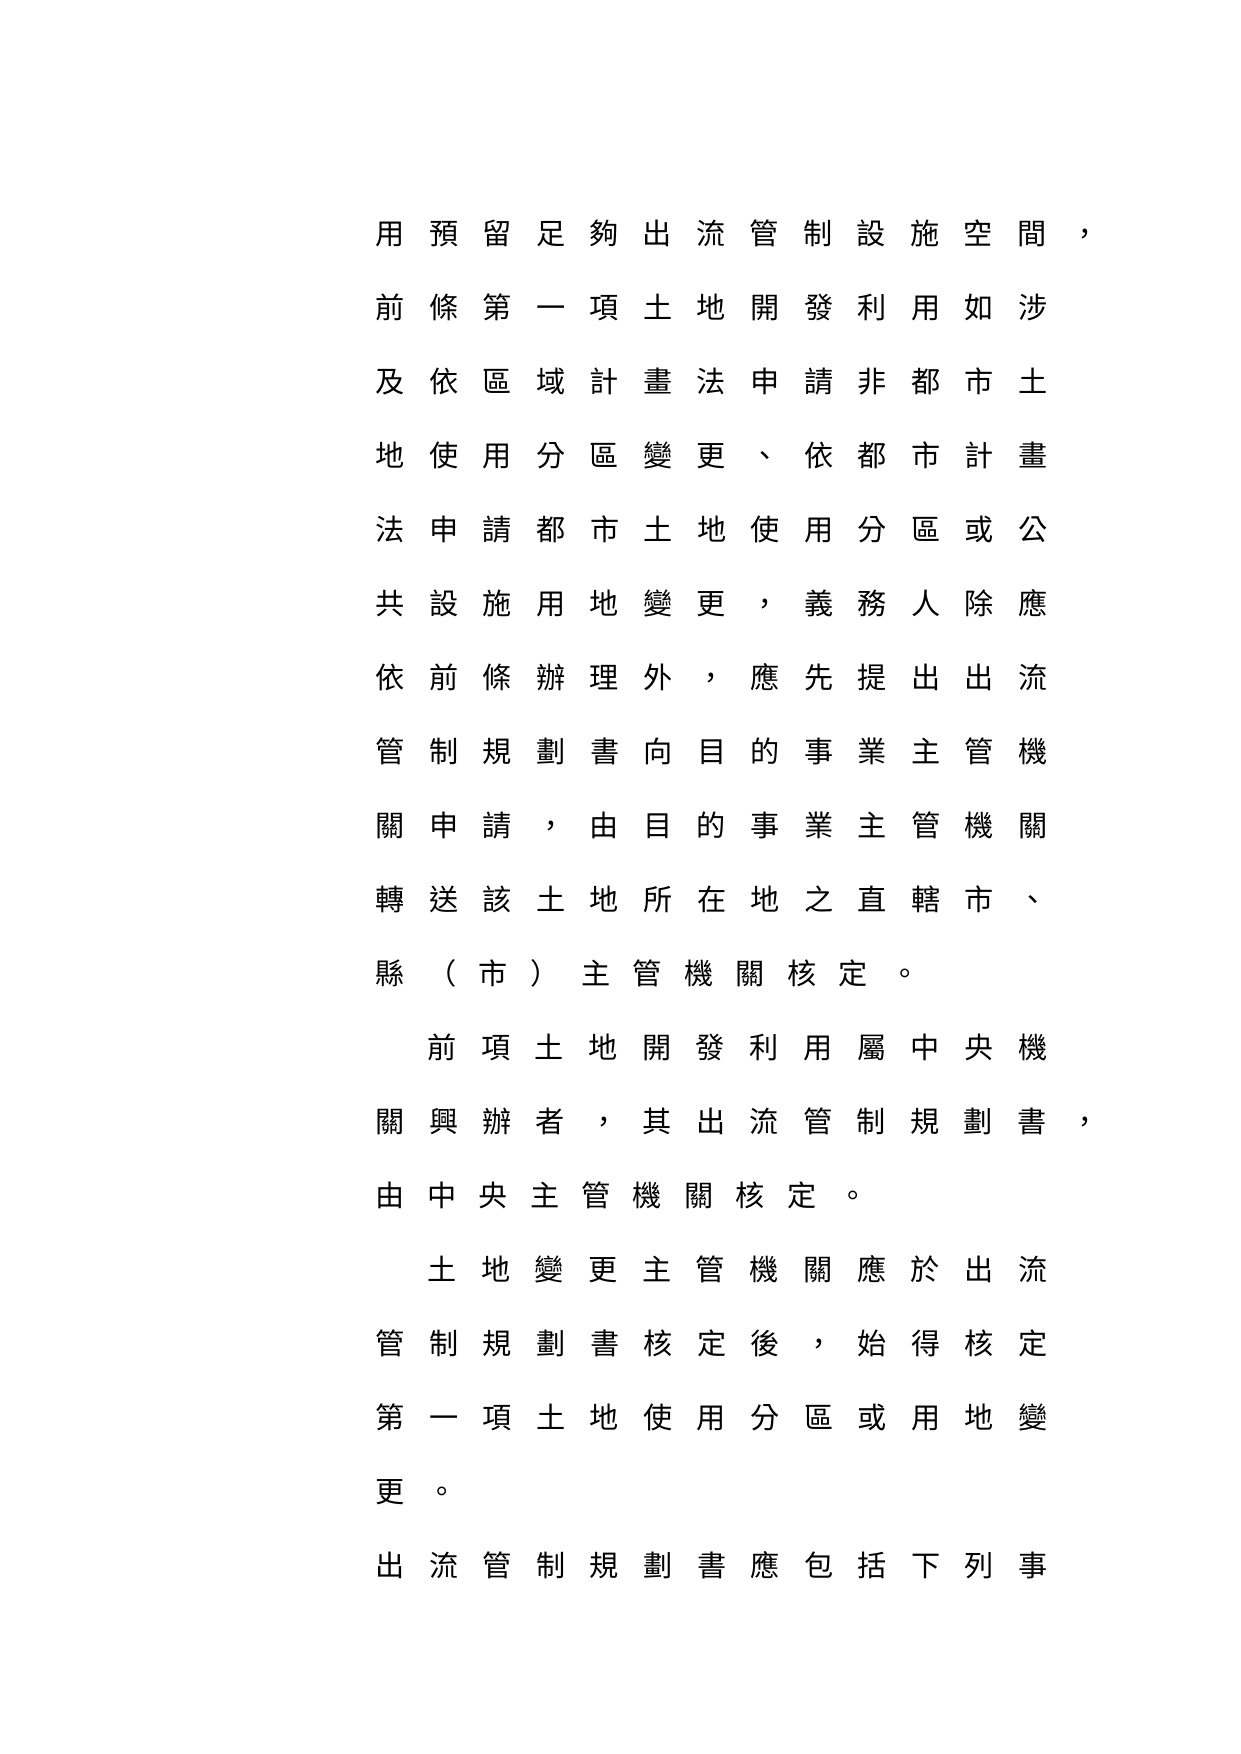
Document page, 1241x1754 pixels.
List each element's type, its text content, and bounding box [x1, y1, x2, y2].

text 前項土地開發利用屬中央機關興辦者，其出流管制規劃書，由中央主管機關核定。 [361, 1008, 1070, 1230]
text 土地變更主管機關應於出流管制規劃書核定後，始得核定第一項土地使用分區或用地變更。 [362, 1230, 1070, 1526]
text 第八十三條之八 為確保土地開發利用預留足夠出流管制設施空間，前條第一項土地開發利用如涉及依區域計畫法申請非都市土地使用分區變更、依都市計畫法申請都市土地使用分區或公共設施用地變更，義務人除應依前條辦理外，應先提出出流管制規劃書向目的事業主管機關申請，由目的事業主管機關轉送該土地所在地之直轄市、縣（市）主管機關核定。 [170, 195, 1070, 1008]
text 出流管制規劃書應包括下列事 [299, 1526, 1070, 1600]
